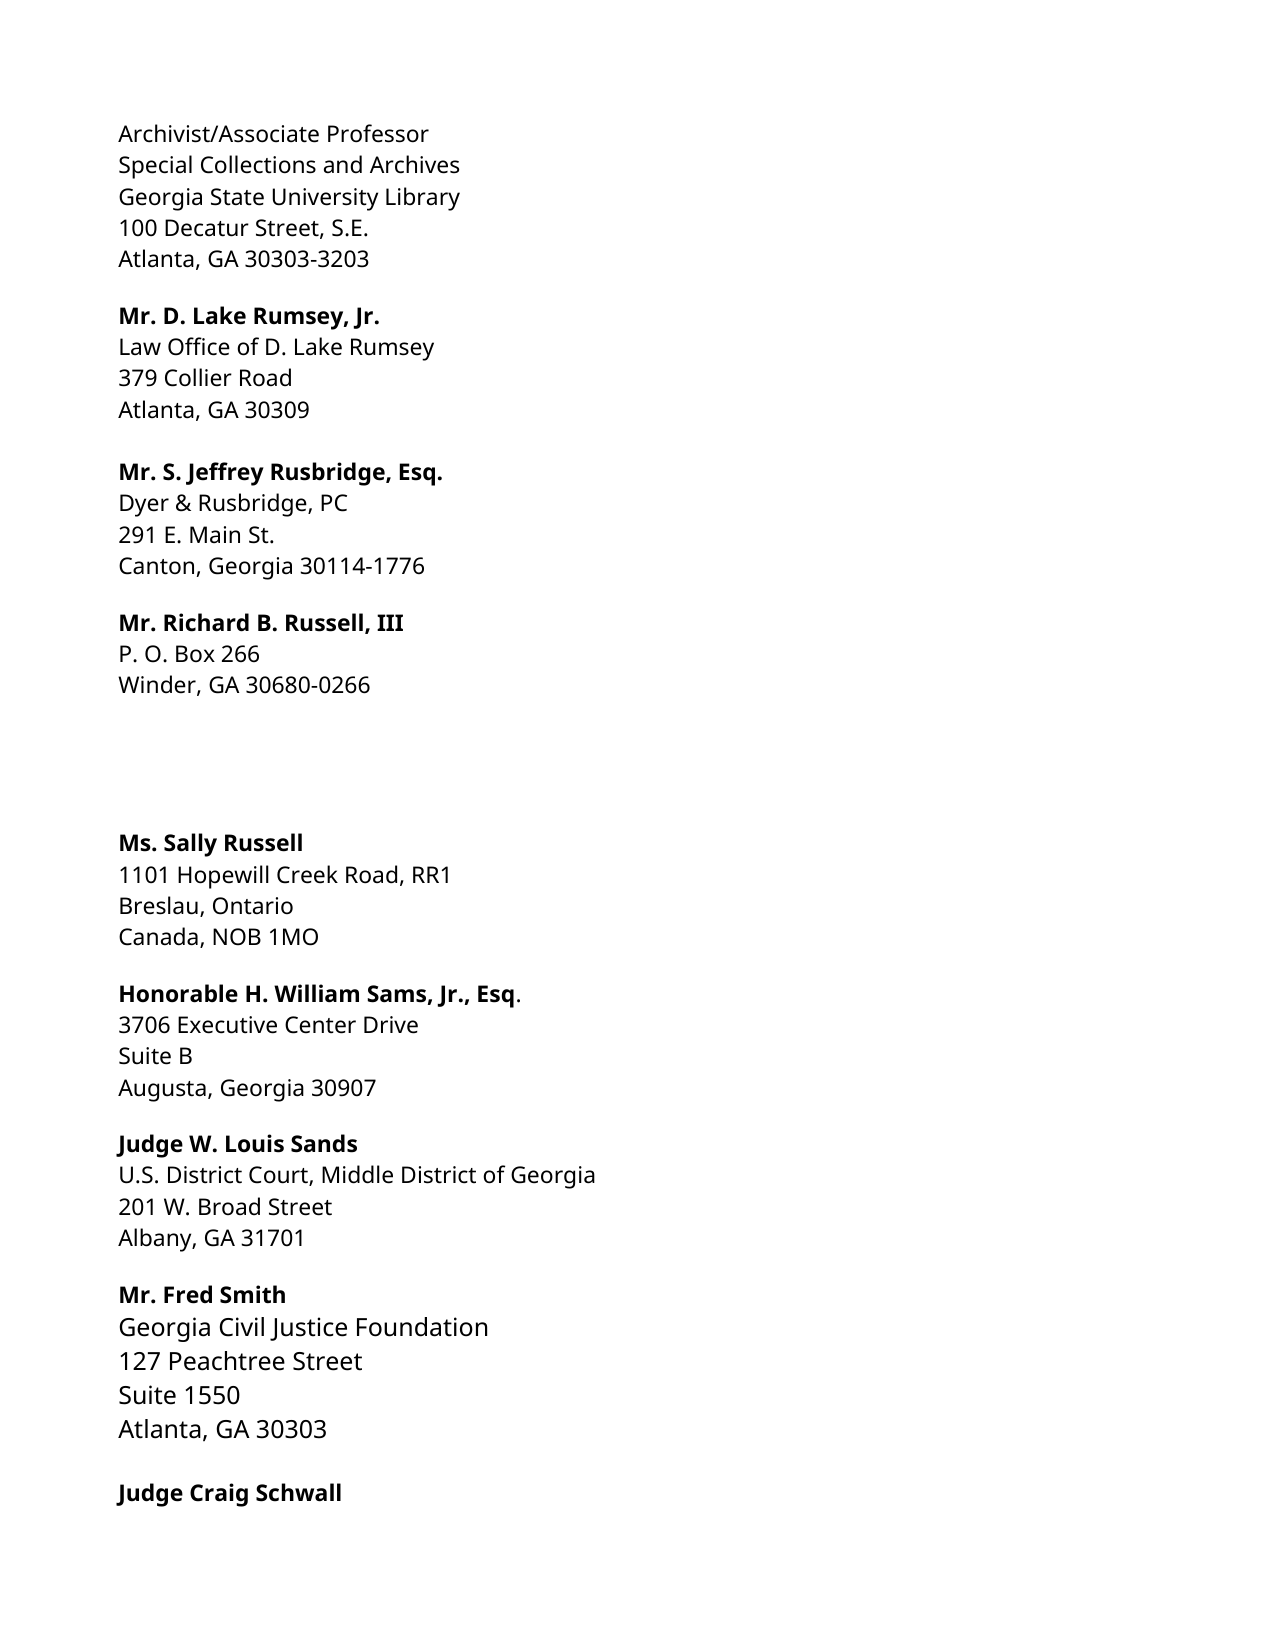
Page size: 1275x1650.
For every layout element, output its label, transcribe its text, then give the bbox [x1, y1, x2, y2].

text 3706 Executive Center Drive [118, 1009, 1157, 1040]
text Special Collections and Archives [118, 149, 1157, 181]
text Honorable H. William Sams, Jr., Esq. [118, 978, 1157, 1009]
text 100 Decatur Street, S.E. [118, 212, 1157, 243]
text Dyer & Rusbridge, PC [118, 487, 1157, 518]
text Mr. Richard B. Russell, III [118, 606, 1157, 638]
text Canton, Georgia 30114-1776 [118, 550, 1157, 581]
text U.S. District Court, Middle District of Georgia [118, 1159, 1157, 1191]
text Judge W. Louis Sands [118, 1128, 1157, 1159]
text Law Office of D. Lake Rumsey [118, 331, 1157, 362]
text Archivist/Associate Professor [118, 118, 1157, 149]
text 1101 Hopewill Creek Road, RR1 [118, 858, 1157, 890]
text Mr. Fred Smith [118, 1278, 1157, 1310]
text 201 W. Broad Street [118, 1191, 1157, 1222]
text Suite 1550 Atlanta, GA 30303 [118, 1378, 1157, 1446]
text Ms. Sally Russell [118, 827, 1157, 858]
text Mr. D. Lake Rumsey, Jr. [118, 300, 1157, 331]
text Georgia Civil Justice Foundation 127 Peachtree Street [118, 1310, 1157, 1378]
text Judge Craig Schwall [118, 1477, 1157, 1508]
text Mr. S. Jeffrey Rusbridge, Esq. [118, 456, 1157, 487]
text Georgia State University Library [118, 181, 1157, 212]
text 379 Collier Road [118, 362, 1157, 393]
text P. O. Box 266 [118, 638, 1157, 669]
text 291 E. Main St. [118, 518, 1157, 550]
text Suite B [118, 1040, 1157, 1071]
text Breslau, Ontario [118, 890, 1157, 921]
text Augusta, Georgia 30907 [118, 1071, 1157, 1103]
text Atlanta, GA 30303-3203 [118, 243, 1157, 274]
text Albany, GA 31701 [118, 1222, 1157, 1253]
text Atlanta, GA 30309 [118, 393, 1157, 425]
text Canada, NOB 1MO [118, 921, 1157, 952]
text Winder, GA 30680-0266 [118, 669, 1157, 700]
